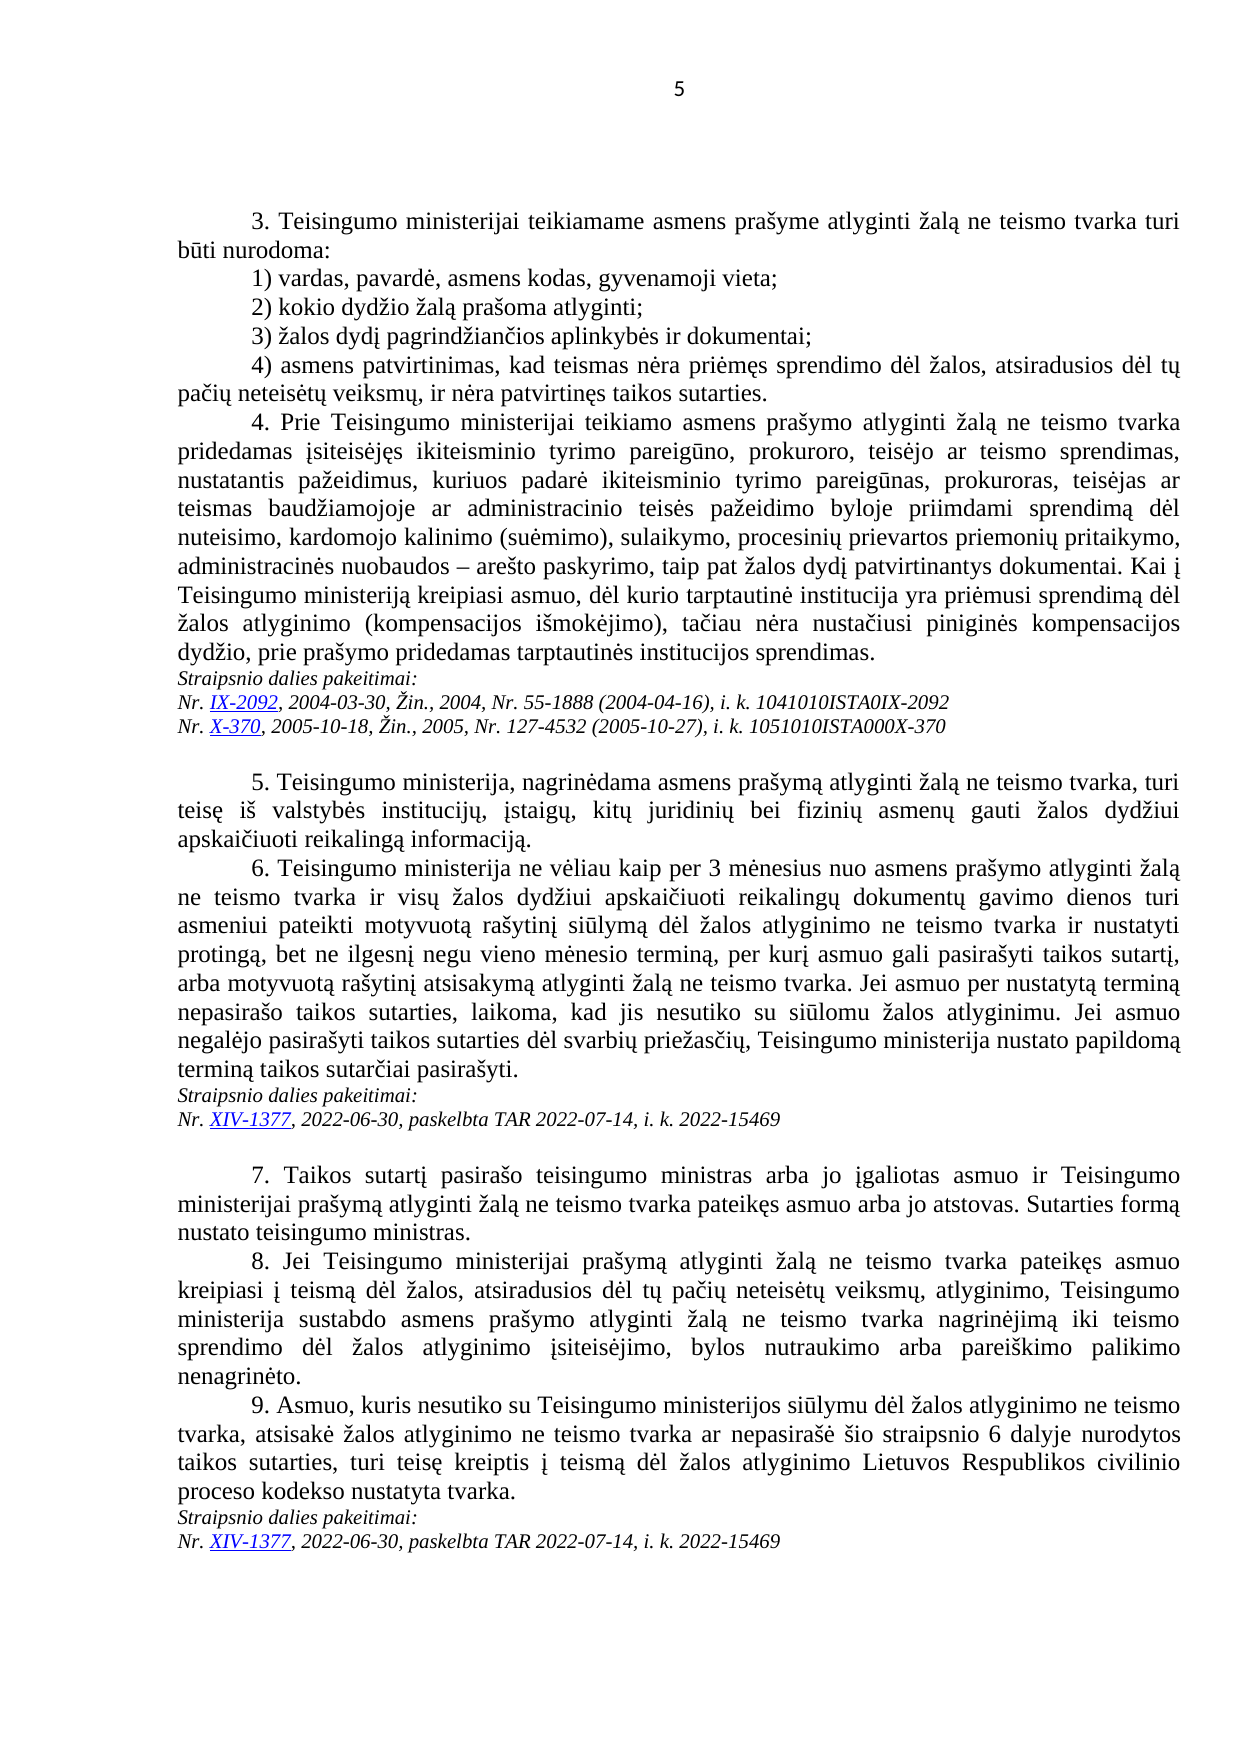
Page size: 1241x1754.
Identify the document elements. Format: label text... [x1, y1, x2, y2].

text 7. Taikos sutartį pasirašo teisingumo ministras arba jo įgaliotas asmuo ir Teisingumo ministerijai prašymą atlyginti žalą ne teismo tvarka pateikęs asmuo arba jo atstovas. Sutarties formą nustato teisingumo ministras. [177, 1160, 1181, 1246]
text 3. Teisingumo ministerijai teikiamame asmens prašyme atlyginti žalą ne teismo tvarka turi būti nurodoma: [177, 206, 1181, 263]
text 8. Jei Teisingumo ministerijai prašymą atlyginti žalą ne teismo tvarka pateikęs asmuo kreipiasi į teismą dėl žalos, atsiradusios dėl tų pačių neteisėtų veiksmų, atlyginimo, Teisingumo ministerija sustabdo asmens prašymo atlyginti žalą ne teismo tvarka nagrinėjimą iki teismo sprendimo dėl žalos atlyginimo įsiteisėjimo, bylos nutraukimo arba pareiškimo palikimo nenagrinėto. [177, 1246, 1181, 1390]
text 3) žalos dydį pagrindžiančios aplinkybės ir dokumentai; [177, 321, 1181, 350]
text 9. Asmuo, kuris nesutiko su Teisingumo ministerijos siūlymu dėl žalos atlyginimo ne teismo tvarka, atsisakė žalos atlyginimo ne teismo tvarka ar nepasirašė šio straipsnio 6 dalyje nurodytos taikos sutarties, turi teisę kreiptis į teismą dėl žalos atlyginimo Lietuvos Respublikos civilinio proceso kodekso nustatyta tvarka. [177, 1390, 1181, 1505]
text 1) vardas, pavardė, asmens kodas, gyvenamoji vieta; [177, 263, 1181, 292]
text Nr. X-370, 2005-10-18, Žin., 2005, Nr. 127-4532 (2005-10-27), i. k. 1051010ISTA000X-370 [177, 714, 1181, 738]
text Nr. XIV-1377, 2022-06-30, paskelbta TAR 2022-07-14, i. k. 2022-15469 [177, 1107, 1181, 1131]
text 6. Teisingumo ministerija ne vėliau kaip per 3 mėnesius nuo asmens prašymo atlyginti žalą ne teismo tvarka ir visų žalos dydžiui apskaičiuoti reikalingų dokumentų gavimo dienos turi asmeniui pateikti motyvuotą rašytinį siūlymą dėl žalos atlyginimo ne teismo tvarka ir nustatyti protingą, bet ne ilgesnį negu vieno mėnesio terminą, per kurį asmuo gali pasirašyti taikos sutartį, arba motyvuotą rašytinį atsisakymą atlyginti žalą ne teismo tvarka. Jei asmuo per nustatytą terminą nepasirašo taikos sutarties, laikoma, kad jis nesutiko su siūlomu žalos atlyginimu. Jei asmuo negalėjo pasirašyti taikos sutarties dėl svarbių priežasčių, Teisingumo ministerija nustato papildomą terminą taikos sutarčiai pasirašyti. [177, 853, 1181, 1083]
text 4. Prie Teisingumo ministerijai teikiamo asmens prašymo atlyginti žalą ne teismo tvarka pridedamas įsiteisėjęs ikiteisminio tyrimo pareigūno, prokuroro, teisėjo ar teismo sprendimas, nustatantis pažeidimus, kuriuos padarė ikiteisminio tyrimo pareigūnas, prokuroras, teisėjas ar teismas baudžiamojoje ar administracinio teisės pažeidimo byloje priimdami sprendimą dėl nuteisimo, kardomojo kalinimo (suėmimo), sulaikymo, procesinių prievartos priemonių pritaikymo, administracinės nuobaudos – arešto paskyrimo, taip pat žalos dydį patvirtinantys dokumentai. Kai į Teisingumo ministeriją kreipiasi asmuo, dėl kurio tarptautinė institucija yra priėmusi sprendimą dėl žalos atlyginimo (kompensacijos išmokėjimo), tačiau nėra nustačiusi piniginės kompensacijos dydžio, prie prašymo pridedamas tarptautinės institucijos sprendimas. [177, 407, 1181, 666]
text 2) kokio dydžio žalą prašoma atlyginti; [177, 292, 1181, 321]
text 4) asmens patvirtinimas, kad teismas nėra priėmęs sprendimo dėl žalos, atsiradusios dėl tų pačių neteisėtų veiksmų, ir nėra patvirtinęs taikos sutarties. [177, 350, 1181, 407]
text Nr. IX-2092, 2004-03-30, Žin., 2004, Nr. 55-1888 (2004-04-16), i. k. 1041010ISTA0IX-2092 [177, 690, 1181, 714]
text Straipsnio dalies pakeitimai: [177, 666, 1181, 690]
text Straipsnio dalies pakeitimai: [177, 1505, 1181, 1529]
text Nr. XIV-1377, 2022-06-30, paskelbta TAR 2022-07-14, i. k. 2022-15469 [177, 1529, 1181, 1553]
text Straipsnio dalies pakeitimai: [177, 1083, 1181, 1107]
text 5. Teisingumo ministerija, nagrinėdama asmens prašymą atlyginti žalą ne teismo tvarka, turi teisę iš valstybės institucijų, įstaigų, kitų juridinių bei fizinių asmenų gauti žalos dydžiui apskaičiuoti reikalingą informaciją. [177, 767, 1181, 853]
